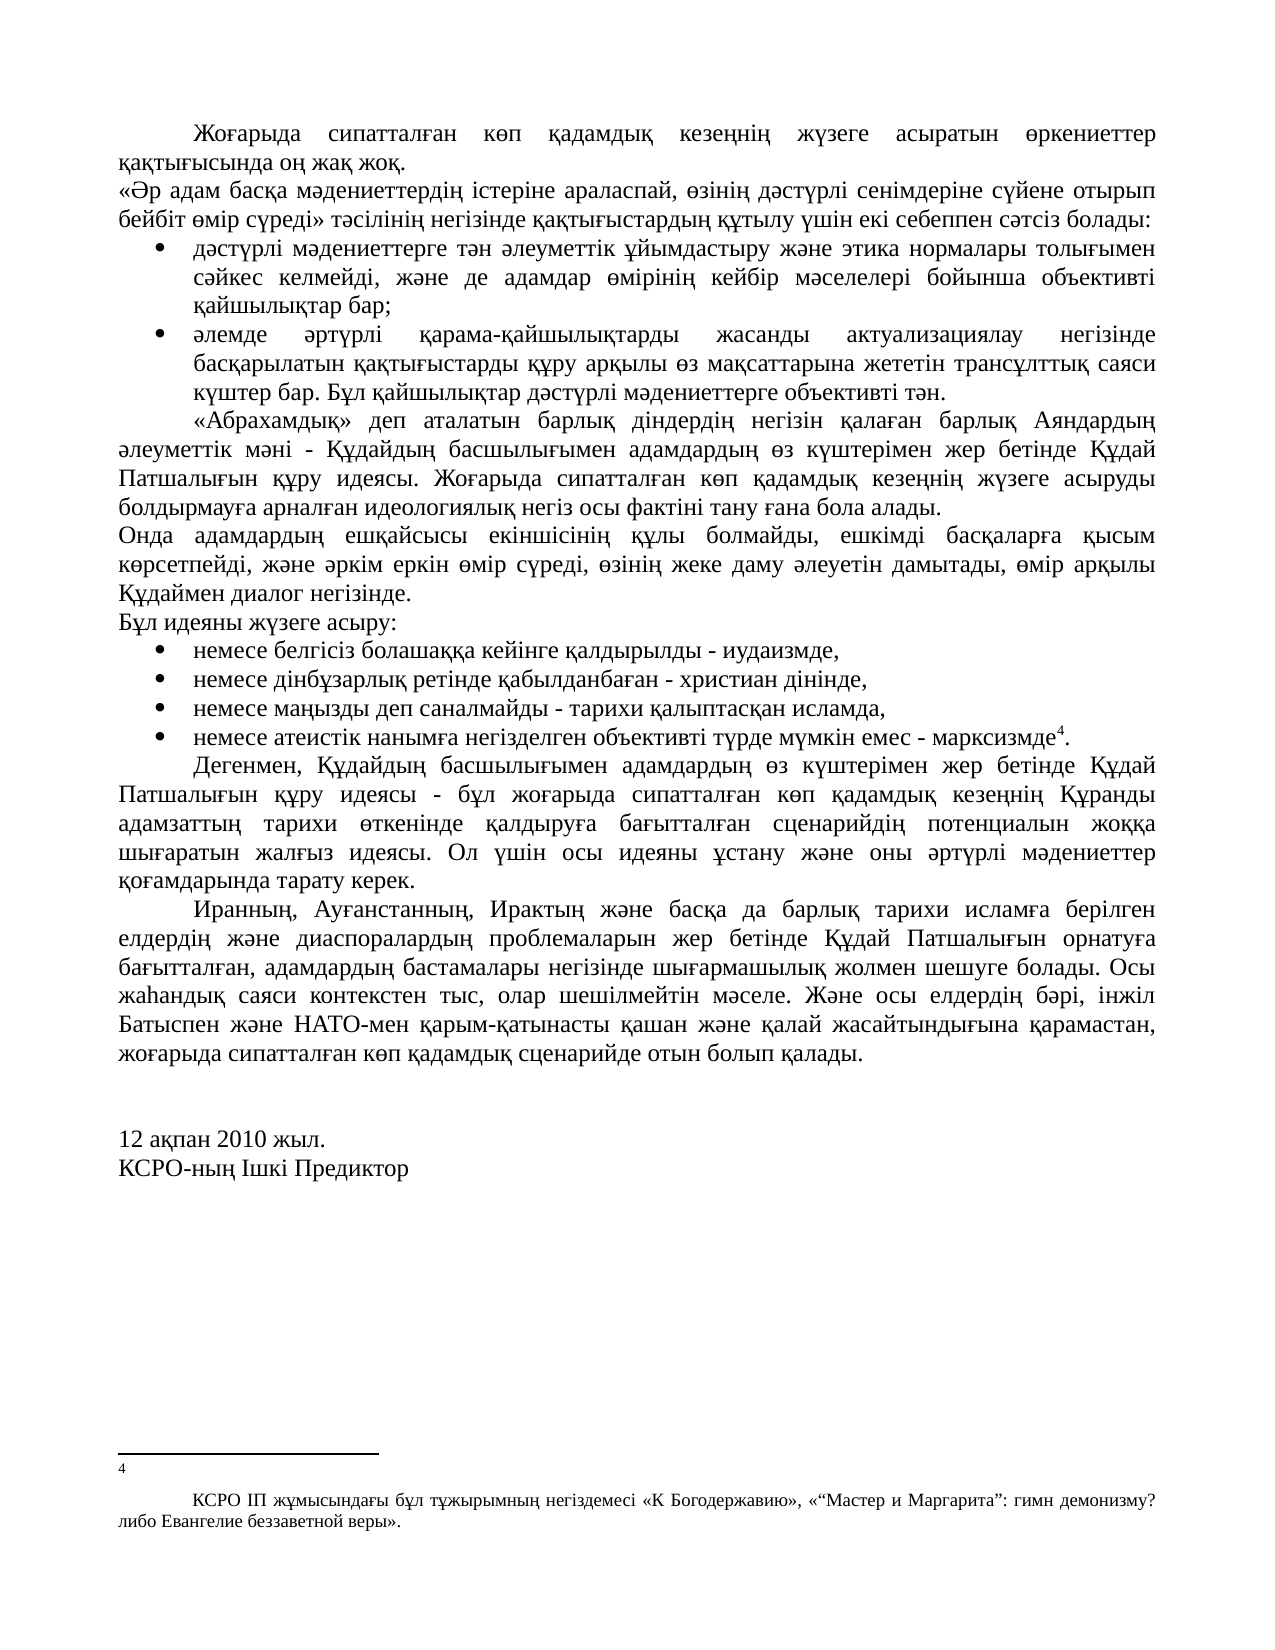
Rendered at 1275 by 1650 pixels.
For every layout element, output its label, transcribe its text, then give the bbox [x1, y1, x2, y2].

text Бұл идеяны жүзеге асыру: [118, 607, 1157, 636]
text «Абрахамдық» деп аталатын барлық діндердің негізін қалаған барлық Аяндардың әлеуметтік мәні - Құдайдың басшылығымен адамдардың өз күштерімен жер бетінде Құдай Патшалығын құру идеясы. Жоғарыда сипатталған көп қадамдық кезеңнің жүзеге асыруды болдырмауға арналған идеологиялық негіз осы фактіні тану ғана бола алады. [118, 406, 1157, 521]
list КСРО ІП жұмысындағы бұл тұжырымның негіздемесі «К Богодержавию», «“Мастер и Маргарита”: гимн демонизму? либо Евангелие беззаветной веры». [118, 1489, 1157, 1532]
list әлемде әртүрлі қарама-қайшылықтарды жасанды актуализациялау негізінде басқарылатын қақтығыстарды құру арқылы өз мақсаттарына жететін трансұлттық саяси күштер бар. Бұл қайшылықтар дәстүрлі мәдениеттерге объективті тән. [156, 319, 1157, 406]
text Онда адамдардың ешқайсысы екіншісінің құлы болмайды, ешкімді басқаларға қысым көрсетпейді, және әркім еркін өмір сүреді, өзінің жеке даму әлеуетін дамытады, өмір арқылы Құдаймен диалог негізінде. [118, 521, 1157, 607]
list дәстүрлі мәдениеттерге тән әлеуметтік ұйымдастыру және этика нормалары толығымен сәйкес келмейді, және де адамдар өмірінің кейбір мәселелері бойынша объективті қайшылықтар бар; [156, 233, 1157, 319]
text Иранның, Ауғанстанның, Ирактың және басқа да барлық тарихи исламға берілген елдердің және диаспоралардың проблемаларын жер бетінде Құдай Патшалығын орнатуға бағытталған, адамдардың бастамалары негізінде шығармашылық жолмен шешуге болады. Осы жаһандық саяси контекстен тыс, олар шешілмейтін мәселе. Және осы елдердің бәрі, інжіл Батыспен және НАТО-мен қарым-қатынасты қашан және қалай жасайтындығына қарамастан, жоғарыда сипатталған көп қадамдық сценарийде отын болып қалады. [118, 894, 1157, 1067]
text Дегенмен, Құдайдың басшылығымен адамдардың өз күштерімен жер бетінде Құдай Патшалығын құру идеясы - бұл жоғарыда сипатталған көп қадамдық кезеңнің Құранды адамзаттың тарихи өткенінде қалдыруға бағытталған сценарийдің потенциалын жоққа шығаратын жалғыз идеясы. Ол үшін осы идеяны ұстану және оны әртүрлі мәдениеттер қоғамдарында тарату керек. [118, 751, 1157, 894]
list немесе дінбұзарлық ретінде қабылданбаған - христиан дінінде, [156, 664, 1157, 693]
list немесе белгісіз болашаққа кейінге қалдырылды - иудаизмде, [156, 636, 1157, 664]
list немесе маңызды деп саналмайды - тарихи қалыптасқан исламда, [156, 693, 1157, 722]
text КСРО-ның Ішкі Предиктор [118, 1153, 1157, 1182]
text «Әр адам басқа мәдениеттердің істеріне араласпай, өзінің дәстүрлі сенімдеріне сүйене отырып бейбіт өмір сүреді» тәсілінің негізінде қақтығыстардың құтылу үшін екі себеппен сәтсіз болады: [118, 176, 1157, 233]
text 12 ақпан 2010 жыл. [118, 1124, 1157, 1153]
list немесе атеистік нанымға негізделген объективті түрде мүмкін емес - марксизмде. [156, 722, 1157, 751]
text Жоғарыда сипатталған көп қадамдық кезеңнің жүзеге асыратын өркениеттер қақтығысында оң жақ жоқ. [118, 118, 1157, 176]
